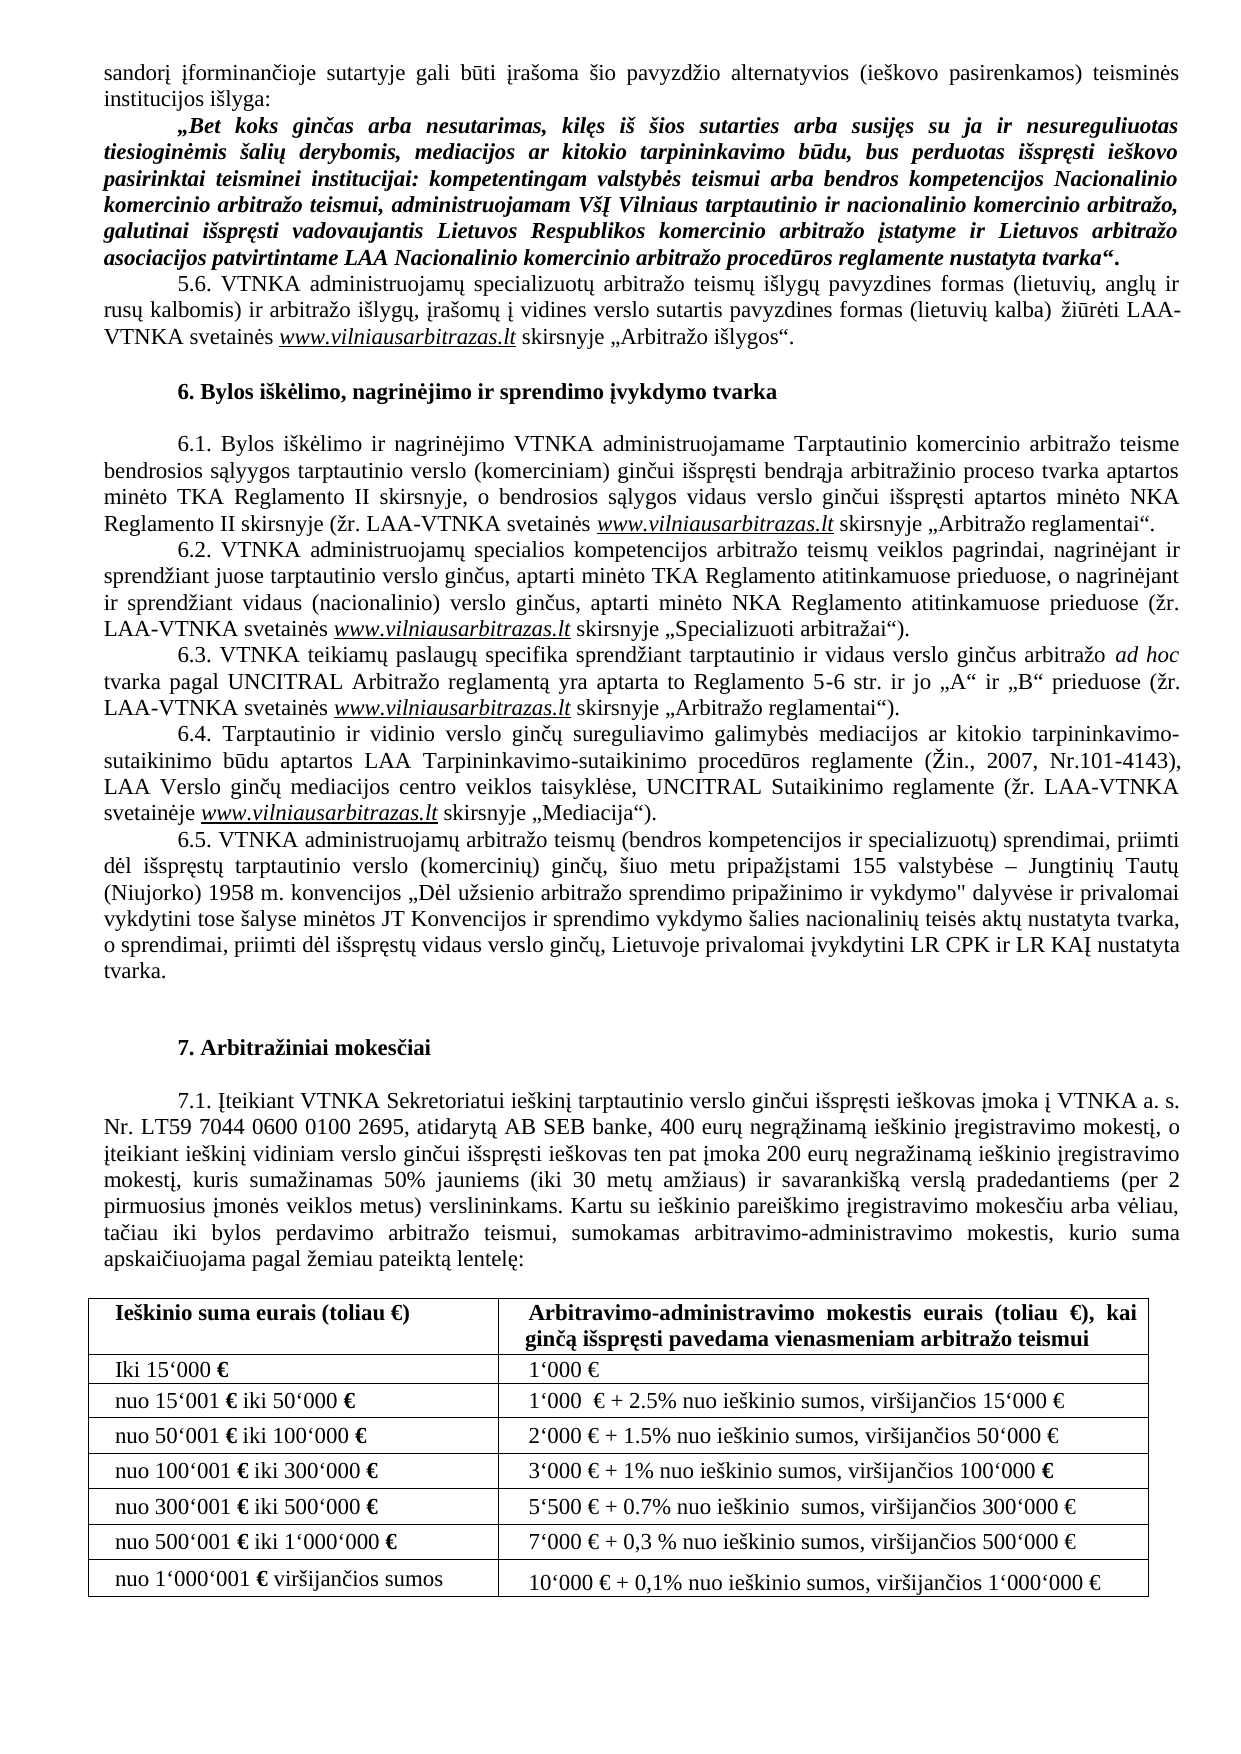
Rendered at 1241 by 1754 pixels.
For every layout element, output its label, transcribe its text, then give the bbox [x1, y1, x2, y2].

table_cell nuo 500‘001 € iki 1‘000‘000 € [89, 1525, 498, 1559]
table_cell 2‘000 € + 1.5% nuo ieškinio sumos, viršijančios 50‘000 € [499, 1418, 1148, 1453]
table_cell Iki 15‘000 € [89, 1355, 498, 1383]
text 7.1. Įteikiant VTNKA Sekretoriatui ieškinį tarptautinio verslo ginčui išspręsti ieškovas įmoka į VTNKA a. s. Nr. LT59 7044 0600 0100 2695, atidarytą AB SEB banke, 400 eurų negrąžinamą ieškinio įregistravimo mokestį, o įteikiant ieškinį vidiniam verslo ginčui išspręsti ieškovas ten pat įmoka 200 eurų negražinamą ieškinio įregistravimo mokestį, kuris sumažinamas 50% jauniems (iki 30 metų amžiaus) ir savarankišką verslą pradedantiems (per 2 pirmuosius įmonės veiklos metus) verslininkams. Kartu su ieškinio pareiškimo įregistravimo mokesčiu arba vėliau, tačiau iki bylos perdavimo arbitražo teismui, sumokamas arbitravimo-administravimo mokestis, kurio suma apskaičiuojama pagal žemiau pateiktą lentelę: [103, 1087, 1181, 1271]
table_header Ieškinio suma eurais (toliau €) [89, 1299, 498, 1354]
text sandorį įforminančioje sutartyje gali būti įrašoma šio pavyzdžio alternatyvios (ieškovo pasirenkamos) teisminės institucijos išlyga: [103, 59, 1181, 112]
table_cell nuo 15‘001 € iki 50‘000 € [89, 1384, 498, 1417]
text 6.3. VTNKA teikiamų paslaugų specifika sprendžiant tarptautinio ir vidaus verslo ginčus arbitražo ad hoc tvarka pagal UNCITRAL Arbitražo reglamentą yra aptarta to Reglamento 5‑6 str. ir jo „A“ ir „B“ prieduose (žr. LAA-VTNKA svetainės www.vilniausarbitrazas.lt skirsnyje „Arbitražo reglamentai“). [103, 641, 1181, 720]
table_cell 7‘000 € + 0,3 % nuo ieškinio sumos, viršijančios 500‘000 € [499, 1525, 1148, 1559]
text 6.1. Bylos iškėlimo ir nagrinėjimo VTNKA administruojamame Tarptautinio komercinio arbitražo teisme bendrosios sąlyygos tarptautinio verslo (komerciniam) ginčui išspręsti bendrąja arbitražinio proceso tvarka aptartos minėto TKA Reglamento II skirsnyje, o bendrosios sąlygos vidaus verslo ginčui išspręsti aptartos minėto NKA Reglamento II skirsnyje (žr. LAA-VTNKA svetainės www.vilniausarbitrazas.lt skirsnyje „Arbitražo reglamentai“. [103, 431, 1181, 536]
table_cell nuo 1‘000‘001 € viršijančios sumos [89, 1560, 498, 1596]
text 6.4. Tarptautinio ir vidinio verslo ginčų sureguliavimo galimybės mediacijos ar kitokio tarpininkavimo-sutaikinimo būdu aptartos LAA Tarpininkavimo‑sutaikinimo procedūros reglamente (Žin., 2007, Nr.101‑4143), LAA Verslo ginčų mediacijos centro veiklos taisyklėse, UNCITRAL Sutaikinimo reglamente (žr. LAA-VTNKA svetainėje www.vilniausarbitrazas.lt skirsnyje „Mediacija“). [103, 720, 1181, 826]
table_cell nuo 50‘001 € iki 100‘000 € [89, 1418, 498, 1453]
table_cell 10‘000 € + 0,1% nuo ieškinio sumos, viršijančios 1‘000‘000 € [499, 1560, 1148, 1596]
text 7. Arbitražiniai mokesčiai [103, 1034, 1181, 1061]
text 5.6. VTNKA administruojamų specializuotų arbitražo teismų išlygų pavyzdines formas (lietuvių, anglų ir rusų kalbomis) ir arbitražo išlygų, įrašomų į vidines verslo sutartis pavyzdines formas (lietuvių kalba) žiūrėti LAA-VTNKA svetainės www.vilniausarbitrazas.lt skirsnyje „Arbitražo išlygos“. [103, 270, 1181, 349]
table_header Arbitravimo-administravimo mokestis eurais (toliau €), kai ginčą išspręsti pavedama vienasmeniam arbitražo teismui [499, 1299, 1148, 1354]
table_cell 1‘000 € + 2.5% nuo ieškinio sumos, viršijančios 15‘000 € [499, 1384, 1148, 1417]
table_cell nuo 300‘001 € iki 500‘000 € [89, 1489, 498, 1523]
table_cell 5‘500 € + 0.7% nuo ieškinio sumos, viršijančios 300‘000 € [499, 1489, 1148, 1523]
table_cell 1‘000 € [499, 1355, 1148, 1383]
text 6.2. VTNKA administruojamų specialios kompetencijos arbitražo teismų veiklos pagrindai, nagrinėjant ir sprendžiant juose tarptautinio verslo ginčus, aptarti minėto TKA Reglamento atitinkamuose prieduose, o nagrinėjant ir sprendžiant vidaus (nacionalinio) verslo ginčus, aptarti minėto NKA Reglamento atitinkamuose prieduose (žr. LAA‑VTNKA svetainės www.vilniausarbitrazas.lt skirsnyje „Specializuoti arbitražai“). [103, 536, 1181, 641]
text 6.5. VTNKA administruojamų arbitražo teismų (bendros kompetencijos ir specializuotų) sprendimai, priimti dėl išspręstų tarptautinio verslo (komercinių) ginčų, šiuo metu pripažįstami 155 valstybėse – Jungtinių Tautų (Niujorko) 1958 m. konvencijos „Dėl užsienio arbitražo sprendimo pripažinimo ir vykdymo" dalyvėse ir privalomai vykdytini tose šalyse minėtos JT Konvencijos ir sprendimo vykdymo šalies nacionalinių teisės aktų nustatyta tvarka, o sprendimai, priimti dėl išspręstų vidaus verslo ginčų, Lietuvoje privalomai įvykdytini LR CPK ir LR KAĮ nustatyta tvarka. [103, 826, 1181, 984]
table_cell nuo 100‘001 € iki 300‘000 € [89, 1454, 498, 1488]
text „Bet koks ginčas arba nesutarimas, kilęs iš šios sutarties arba susijęs su ja ir nesureguliuotas tiesioginėmis šalių derybomis, mediacijos ar kitokio tarpininkavimo būdu, bus perduotas išspręsti ieškovo pasirinktai teisminei institucijai: kompetentingam valstybės teismui arba bendros kompetencijos Nacionalinio komercinio arbitražo teismui, administruojamam VšĮ Vilniaus tarptautinio ir nacionalinio komercinio arbitražo, galutinai išspręsti vadovaujantis Lietuvos Respublikos komercinio arbitražo įstatyme ir Lietuvos arbitražo asociacijos patvirtintame LAA Nacionalinio komercinio arbitražo procedūros reglamente nustatyta tvarka“. [103, 112, 1181, 270]
text 6. Bylos iškėlimo, nagrinėjimo ir sprendimo įvykdymo tvarka [103, 378, 1181, 404]
table_cell 3‘000 € + 1% nuo ieškinio sumos, viršijančios 100‘000 € [499, 1454, 1148, 1488]
